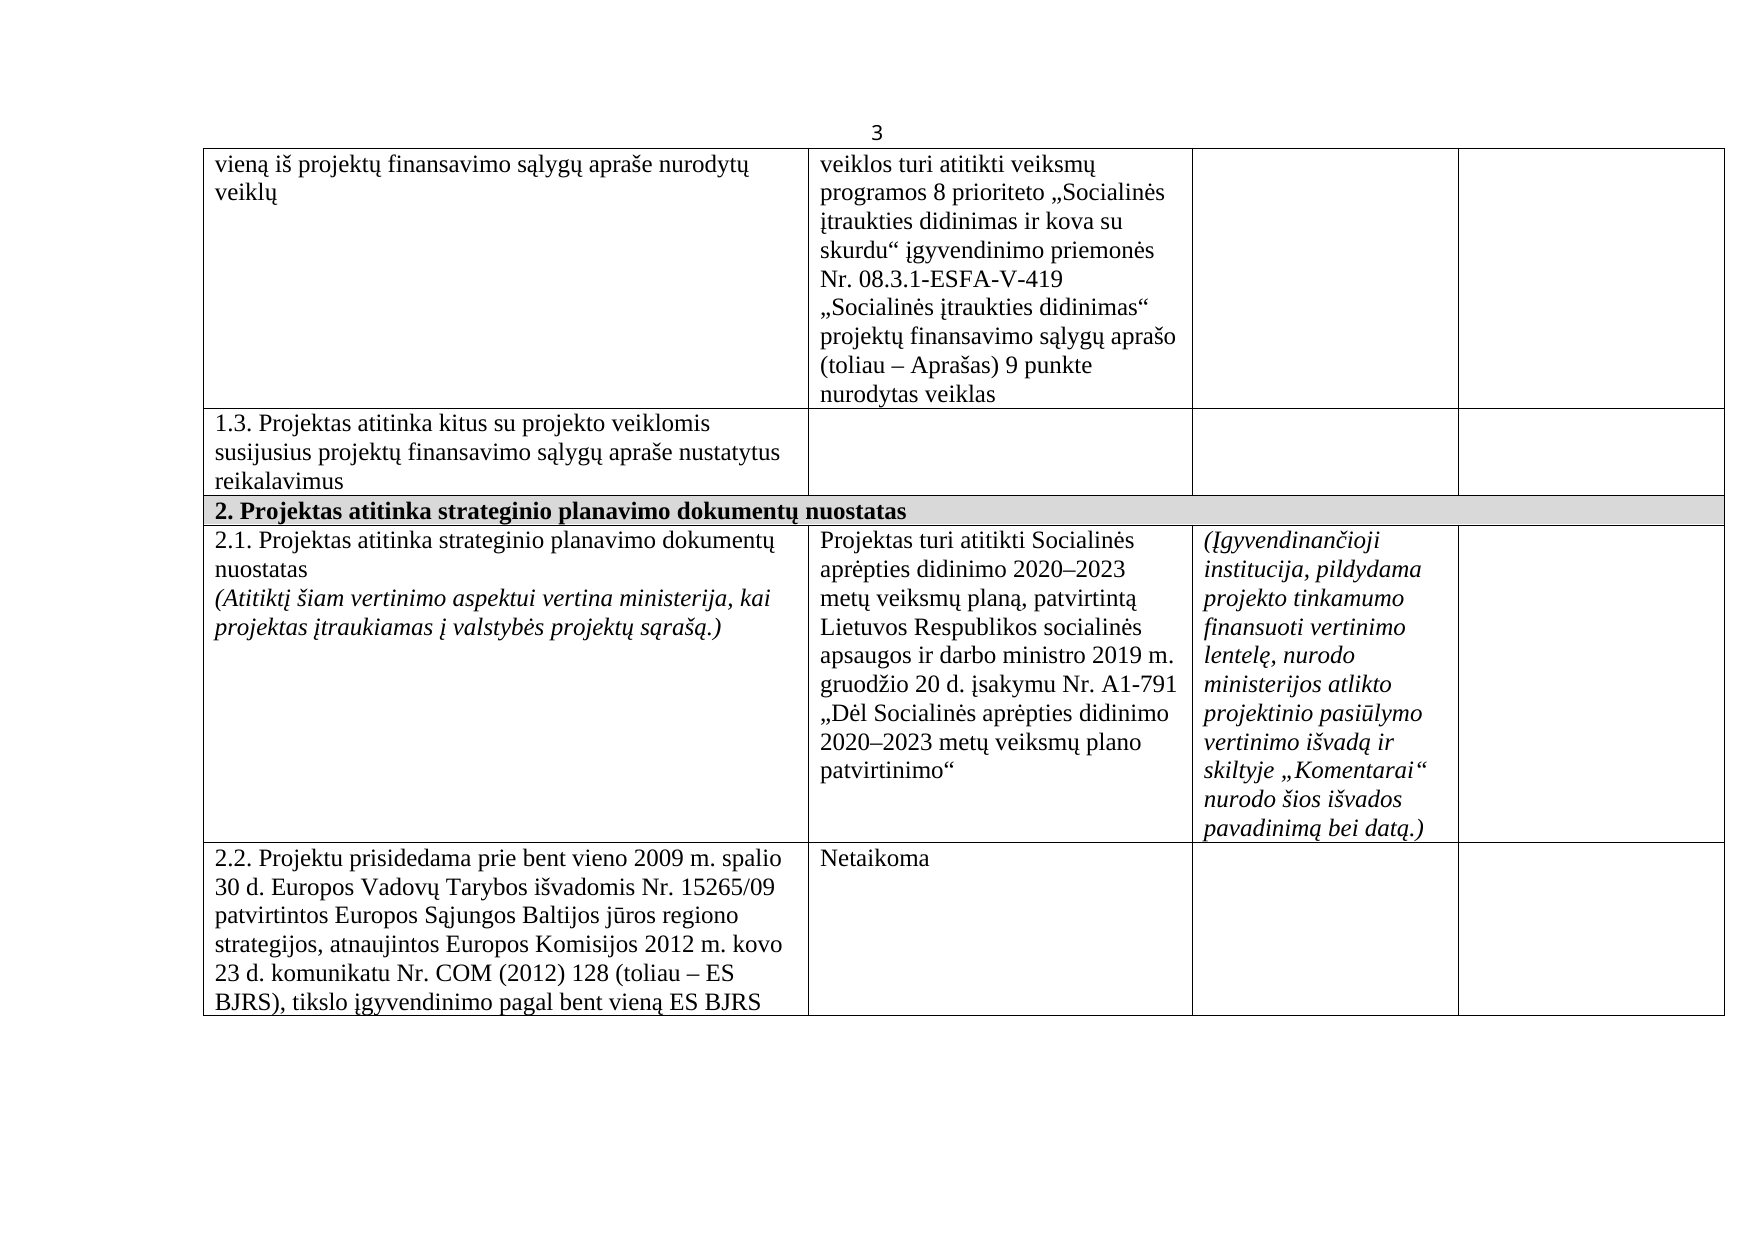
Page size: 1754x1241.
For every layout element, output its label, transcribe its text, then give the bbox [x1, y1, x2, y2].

table_cell [1459, 149, 1724, 407]
table_cell [1193, 149, 1458, 407]
table_cell (Įgyvendinančioji institucija, pildydama projekto tinkamumo finansuoti vertinimo lentelę, nurodo ministerijos atlikto projektinio pasiūlymo vertinimo išvadą ir skiltyje „Komentarai“ nurodo šios išvados pavadinimą bei datą.) [1193, 526, 1458, 842]
table_cell vieną iš projektų finansavimo sąlygų apraše nurodytų veiklų [204, 149, 808, 407]
table_cell 2.2. Projektu prisidedama prie bent vieno 2009 m. spalio 30 d. Europos Vadovų Tarybos išvadomis Nr. 15265/09 patvirtintos Europos Sąjungos Baltijos jūros regiono strategijos, atnaujintos Europos Komisijos 2012 m. kovo 23 d. komunikatu Nr. COM (2012) 128 (toliau – ES BJRS), tikslo įgyvendinimo pagal bent vieną ES BJRS [204, 843, 808, 1015]
table_cell [1459, 843, 1724, 1015]
table_cell [1193, 409, 1458, 495]
table_cell veiklos turi atitikti veiksmų programos 8 prioriteto „Socialinės įtraukties didinimas ir kova su skurdu“ įgyvendinimo priemonės Nr. 08.3.1‑ESFA‑V‑419 „Socialinės įtraukties didinimas“ projektų finansavimo sąlygų aprašo (toliau – Aprašas) 9 punkte nurodytas veiklas [809, 149, 1192, 407]
table_cell [1459, 526, 1724, 842]
table_cell Projektas turi atitikti Socialinės aprėpties didinimo 2020–2023 metų veiksmų planą, patvirtintą Lietuvos Respublikos socialinės apsaugos ir darbo ministro 2019 m. gruodžio 20 d. įsakymu Nr. A1-791 „Dėl Socialinės aprėpties didinimo 2020–2023 metų veiksmų plano patvirtinimo“ [809, 526, 1192, 842]
table_cell [1459, 409, 1724, 495]
table_cell 1.3. Projektas atitinka kitus su projekto veiklomis susijusius projektų finansavimo sąlygų apraše nustatytus reikalavimus [204, 409, 808, 495]
table_cell [809, 409, 1192, 495]
table_cell 2. Projektas atitinka strateginio planavimo dokumentų nuostatas [204, 496, 1724, 524]
table_cell 2.1. Projektas atitinka strateginio planavimo dokumentų nuostatas (Atitiktį šiam vertinimo aspektui vertina ministerija, kai projektas įtraukiamas į valstybės projektų sąrašą.) [204, 526, 808, 842]
table_cell Netaikoma [809, 843, 1192, 1015]
table_cell [1193, 843, 1458, 1015]
